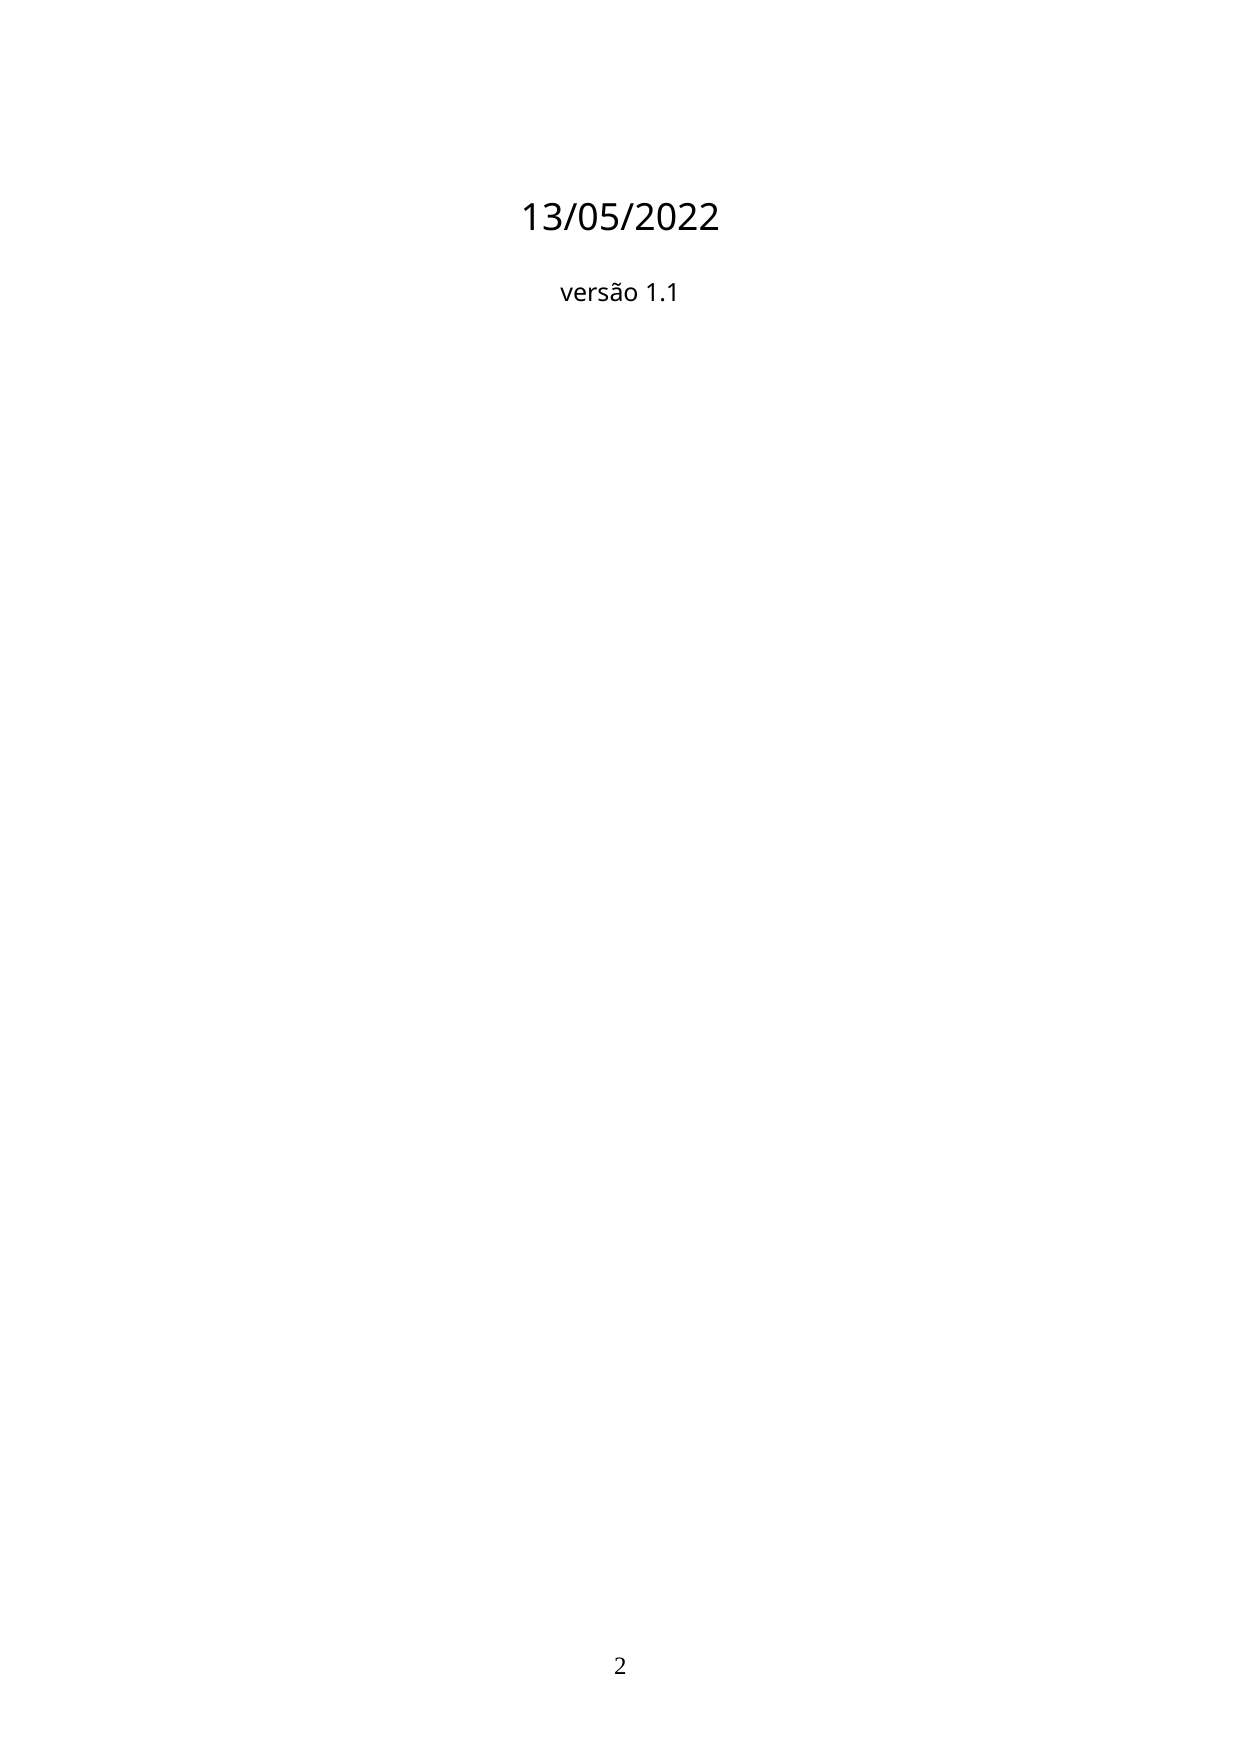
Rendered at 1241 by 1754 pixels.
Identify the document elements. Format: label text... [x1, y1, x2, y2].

text 13/05/2022 [89, 190, 1152, 241]
text versão 1.1 [89, 274, 1152, 309]
